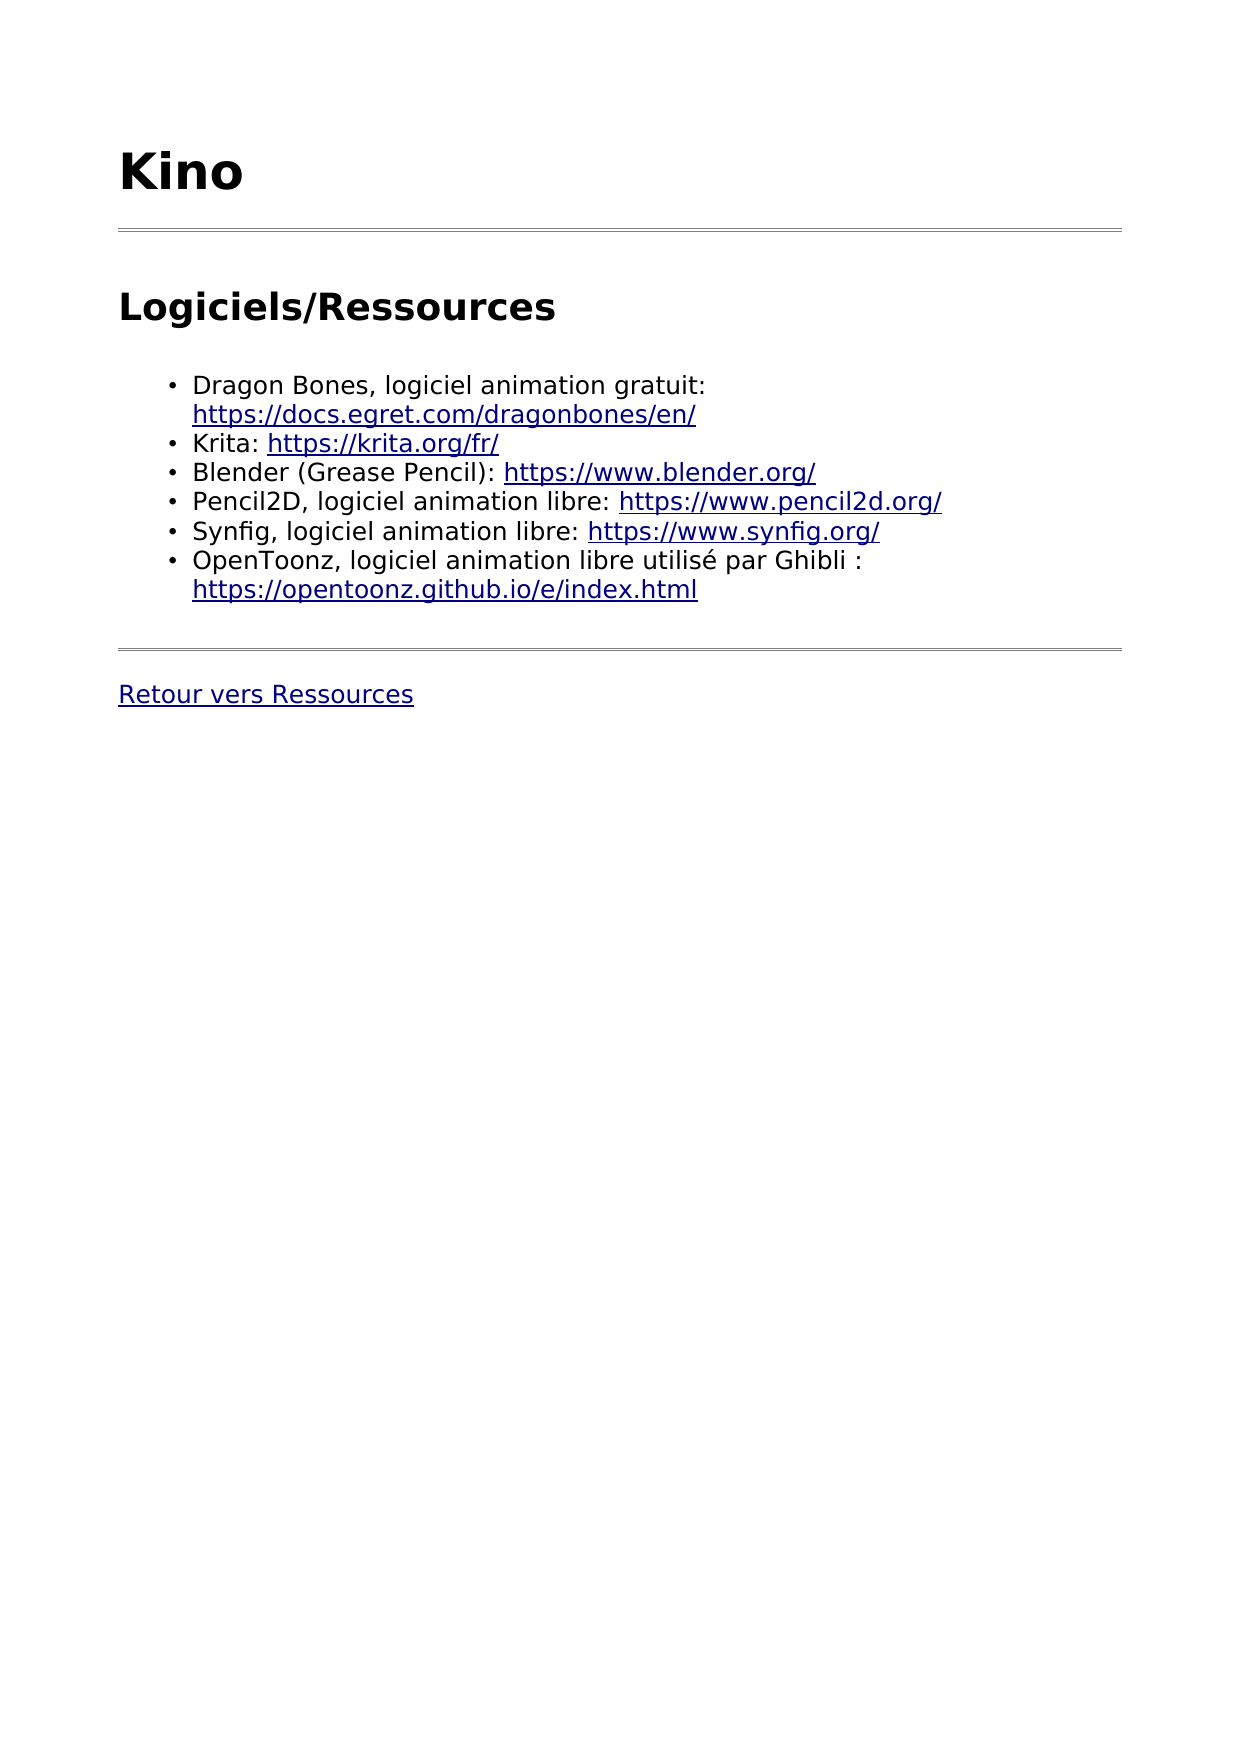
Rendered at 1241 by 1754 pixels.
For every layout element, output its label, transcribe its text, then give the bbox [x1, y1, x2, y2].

list Synfig, logiciel animation libre: https://www.synfig.org/ [177, 517, 1122, 546]
list Dragon Bones, logiciel animation gratuit: https://docs.egret.com/dragonbones/en/ [177, 371, 1122, 429]
list Krita: https://krita.org/fr/ [177, 429, 1122, 458]
list Pencil2D, logiciel animation libre: https://www.pencil2d.org/ [177, 487, 1122, 517]
list OpenToonz, logiciel animation libre utilisé par Ghibli : https://opentoonz.github.io/e/index.html [177, 546, 1122, 604]
list Blender (Grease Pencil): https://www.blender.org/ [177, 458, 1122, 487]
subtitle Logiciels/Ressources [118, 285, 1122, 329]
subtitle Kino [118, 143, 1122, 201]
text Retour vers Ressources [118, 680, 1122, 709]
